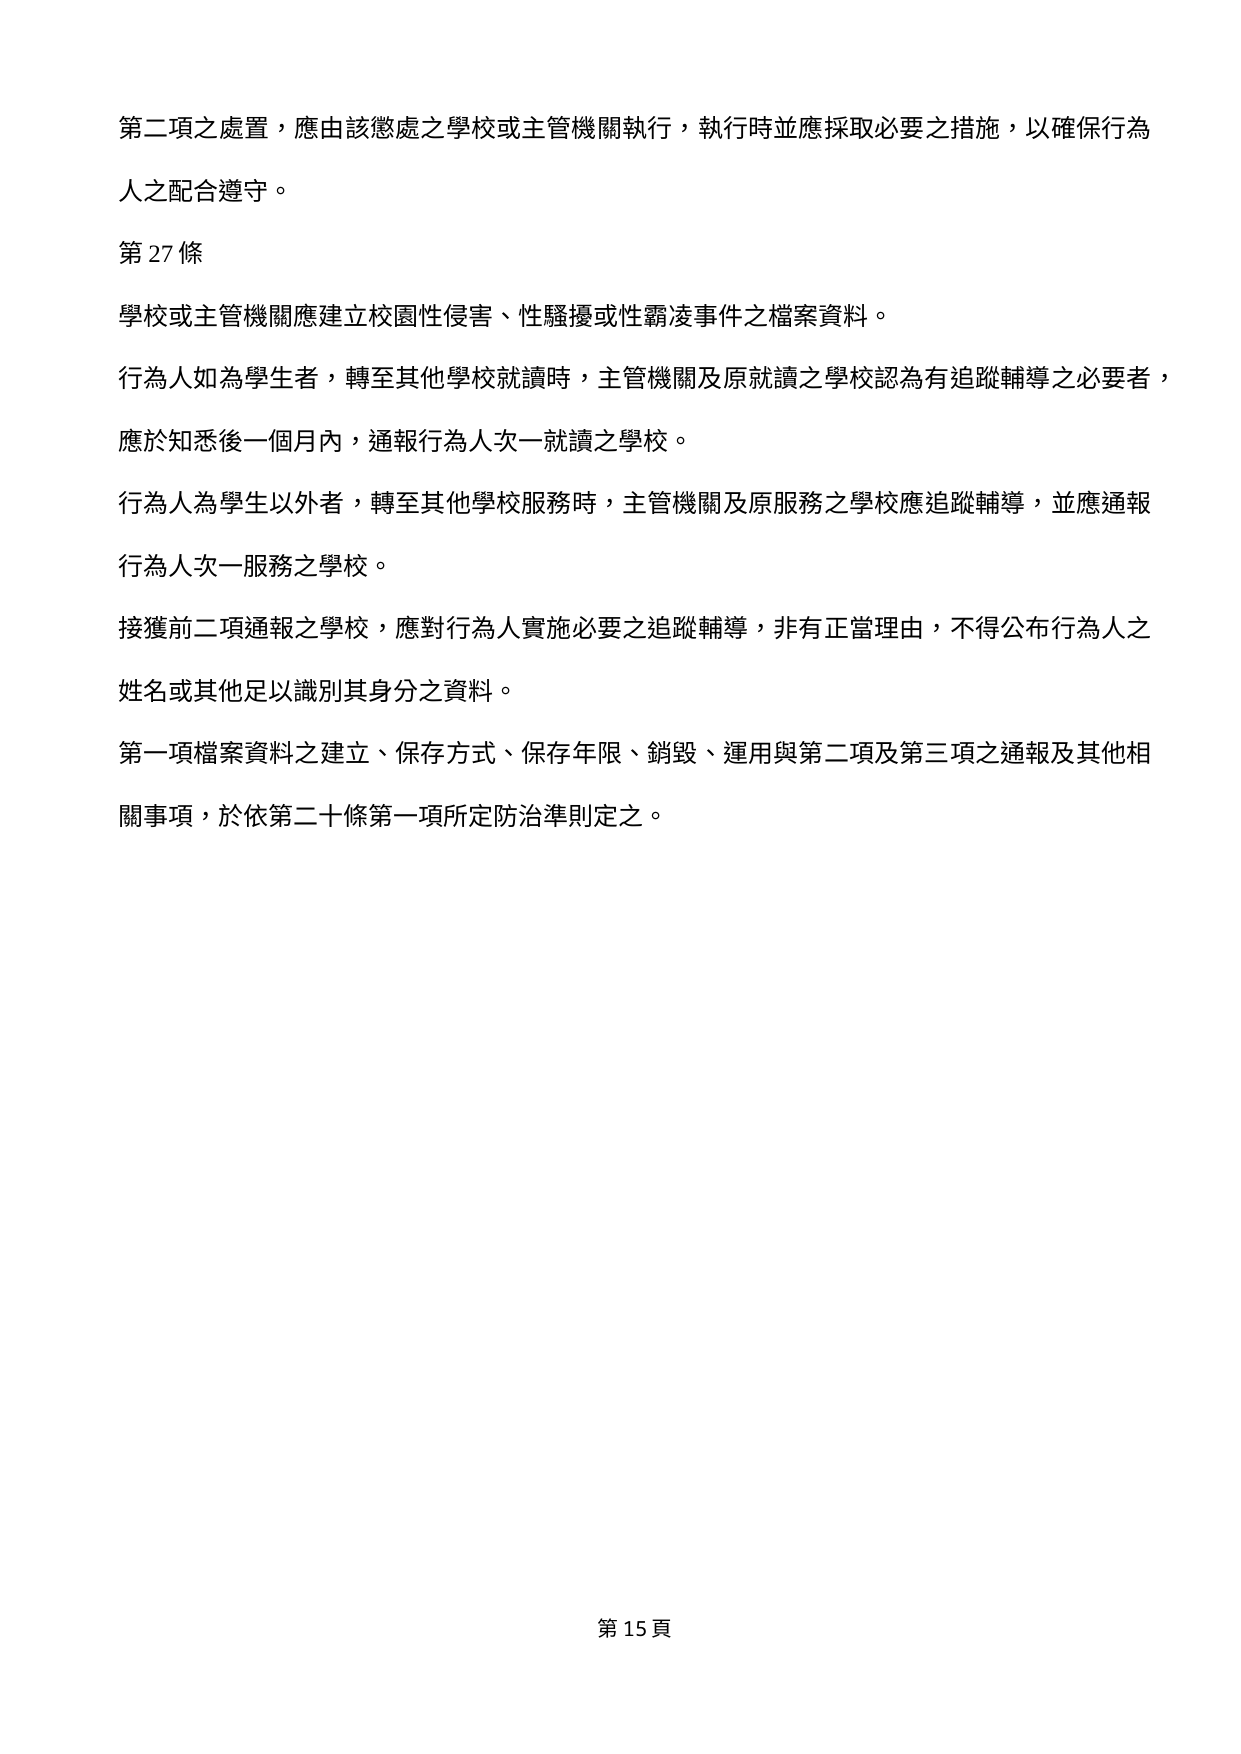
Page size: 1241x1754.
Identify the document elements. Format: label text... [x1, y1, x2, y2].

text 行為人為學生以外者，轉至其他學校服務時，主管機關及原服務之學校應追蹤輔導，並應通報行為人次一服務之學校。 [118, 460, 1152, 585]
text 第二項之處置，應由該懲處之學校或主管機關執行，執行時並應採取必要之措施，以確保行為人之配合遵守。 [118, 85, 1152, 210]
text 第一項檔案資料之建立、保存方式、保存年限、銷毀、運用與第二項及第三項之通報及其他相關事項，於依第二十條第一項所定防治準則定之。 [118, 710, 1152, 835]
text 學校或主管機關應建立校園性侵害、性騷擾或性霸凌事件之檔案資料。 [118, 273, 1152, 335]
text 接獲前二項通報之學校，應對行為人實施必要之追蹤輔導，非有正當理由，不得公布行為人之姓名或其他足以識別其身分之資料。 [118, 585, 1152, 710]
text 行為人如為學生者，轉至其他學校就讀時，主管機關及原就讀之學校認為有追蹤輔導之必要者，應於知悉後一個月內，通報行為人次一就讀之學校。 [118, 335, 1152, 460]
text 第27條 [118, 210, 1152, 273]
